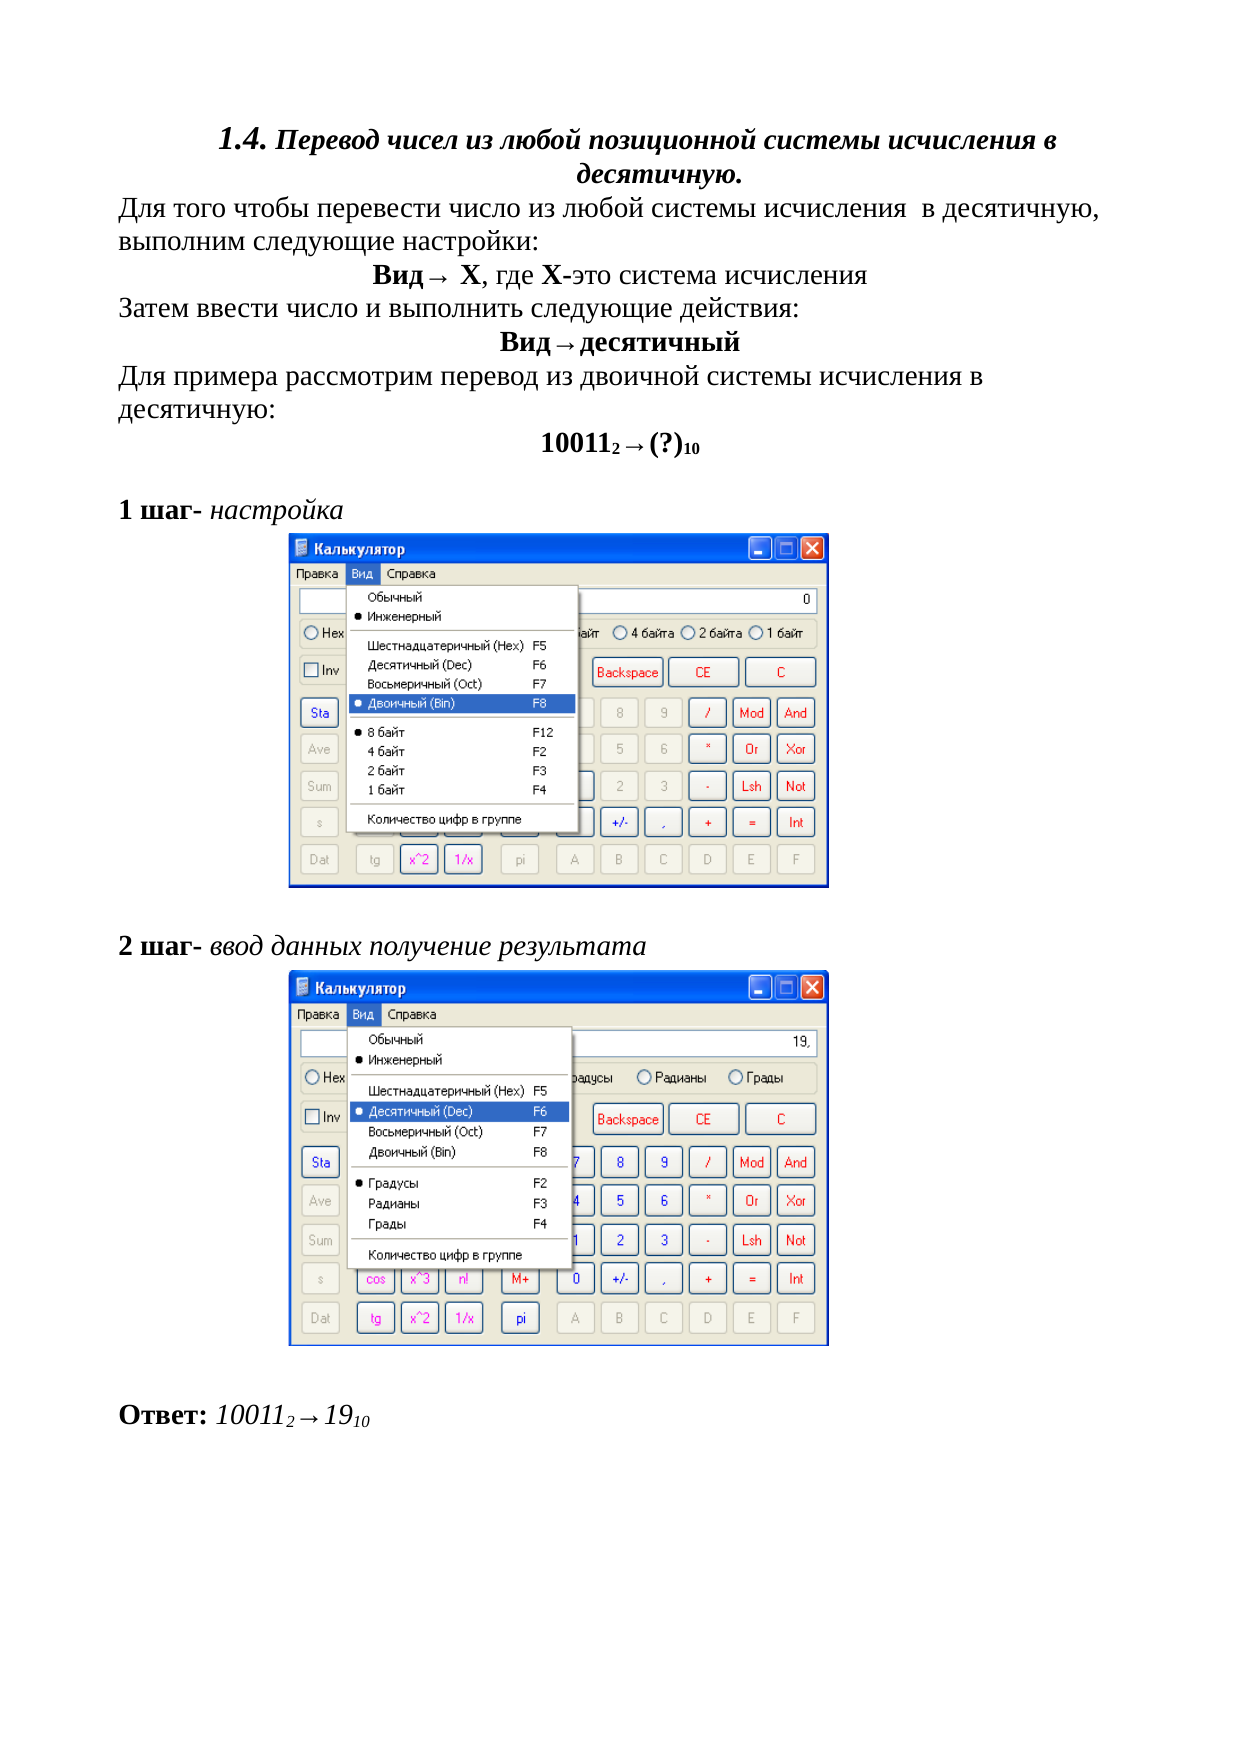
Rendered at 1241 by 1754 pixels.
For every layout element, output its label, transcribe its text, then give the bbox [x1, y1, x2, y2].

text Затем ввести число и выполнить следующие действия: [118, 291, 1122, 324]
text Для того чтобы перевести число из любой системы исчисления в десятичную, выполним следующие настройки: [118, 190, 1122, 257]
text 100112→(?)10 [118, 425, 1122, 458]
picture [288, 533, 829, 888]
text Для примера рассмотрим перевод из двоичной системы исчисления в десятичную: [118, 358, 1122, 425]
list Перевод чисел из любой позиционной системы исчисления в десятичную. [156, 118, 1122, 190]
text Вид→ Х, где Х-это система исчисления [118, 257, 1122, 291]
text Ответ: 100112→1910 [118, 1397, 1122, 1431]
picture [288, 970, 829, 1346]
text 2 шаг- ввод данных получение результата [118, 928, 1122, 961]
text 1 шаг- настройка [118, 492, 1122, 525]
text Вид→десятичный [118, 324, 1122, 358]
